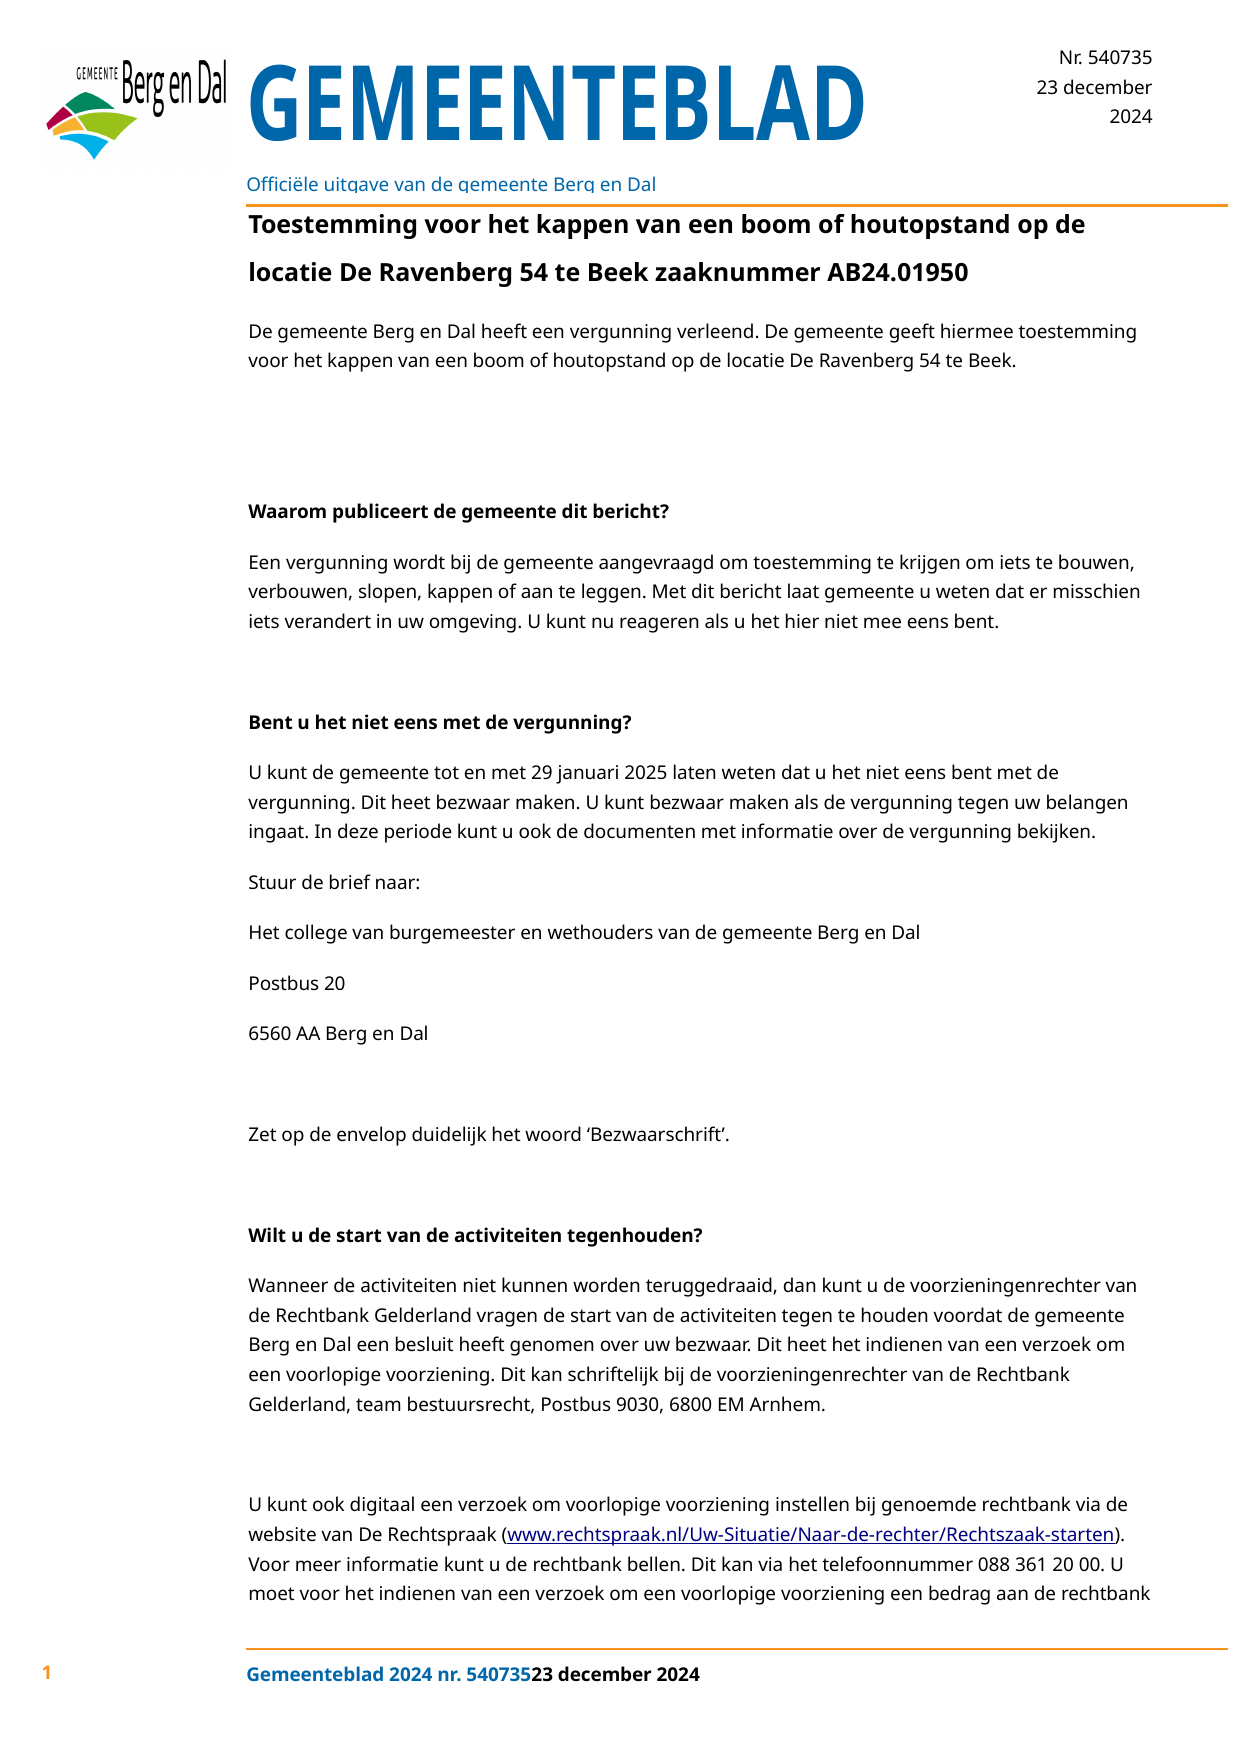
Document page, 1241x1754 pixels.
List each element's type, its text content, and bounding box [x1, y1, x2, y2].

text Zet op de envelop duidelijk het woord ‘Bezwaarschrift’. [248, 1121, 1152, 1147]
text Postbus 20 [248, 970, 1152, 996]
text Wanneer de activiteiten niet kunnen worden teruggedraaid, dan kunt u de voorzieningenrechter van de Rechtbank Gelderland vragen de start van de activiteiten tegen te houden voordat de gemeente Berg en Dal een besluit heeft genomen over uw bezwaar. Dit heet het indienen van een verzoek om een voorlopige voorziening. Dit kan schriftelijk bij de voorzieningenrechter van de Rechtbank Gelderland, team bestuursrecht, Postbus 9030, 6800 EM Arnhem. [248, 1272, 1152, 1417]
text U kunt de gemeente tot en met 29 januari 2025 laten weten dat u het niet eens bent met de vergunning. Dit heet bezwaar maken. U kunt bezwaar maken als de vergunning tegen uw belangen ingaat. In deze periode kunt u ook de documenten met informatie over de vergunning bekijken. [248, 759, 1152, 844]
text De gemeente Berg en Dal heeft een vergunning verleend. De gemeente geeft hiermee toestemming voor het kappen van een boom of houtopstand op de locatie De Ravenberg 54 te Beek. [248, 318, 1152, 373]
text Bent u het niet eens met de vergunning? [248, 709, 1152, 735]
text Toestemming voor het kappen van een boom of houtopstand op de locatie De Ravenberg 54 te Beek zaaknummer AB24.01950 [248, 207, 1152, 288]
text Een vergunning wordt bij de gemeente aangevraagd om toestemming te krijgen om iets te bouwen, verbouwen, slopen, kappen of aan te leggen. Met dit bericht laat gemeente u weten dat er misschien iets verandert in uw omgeving. U kunt nu reageren als u het hier niet mee eens bent. [248, 549, 1152, 634]
text Wilt u de start van de activiteiten tegenhouden? [248, 1222, 1152, 1248]
text Waarom publiceert de gemeente dit bericht? [248, 499, 1152, 524]
text 6560 AA Berg en Dal [248, 1020, 1152, 1046]
text Stuur de brief naar: [248, 869, 1152, 895]
text Het college van burgemeester en wethouders van de gemeente Berg en Dal [248, 919, 1152, 945]
picture [41, 47, 231, 172]
text U kunt ook digitaal een verzoek om voorlopige voorziening instellen bij genoemde rechtbank via de website van De Rechtspraak (www.rechtspraak.nl/Uw-Situatie/Naar-de-rechter/Rechtszaak-starten). Voor meer informatie kunt u de rechtbank bellen. Dit kan via het telefoonnummer 088 361 20 00. U moet voor het indienen van een verzoek om een voorlopige voorziening een bedrag aan de rechtbank [248, 1492, 1152, 1606]
